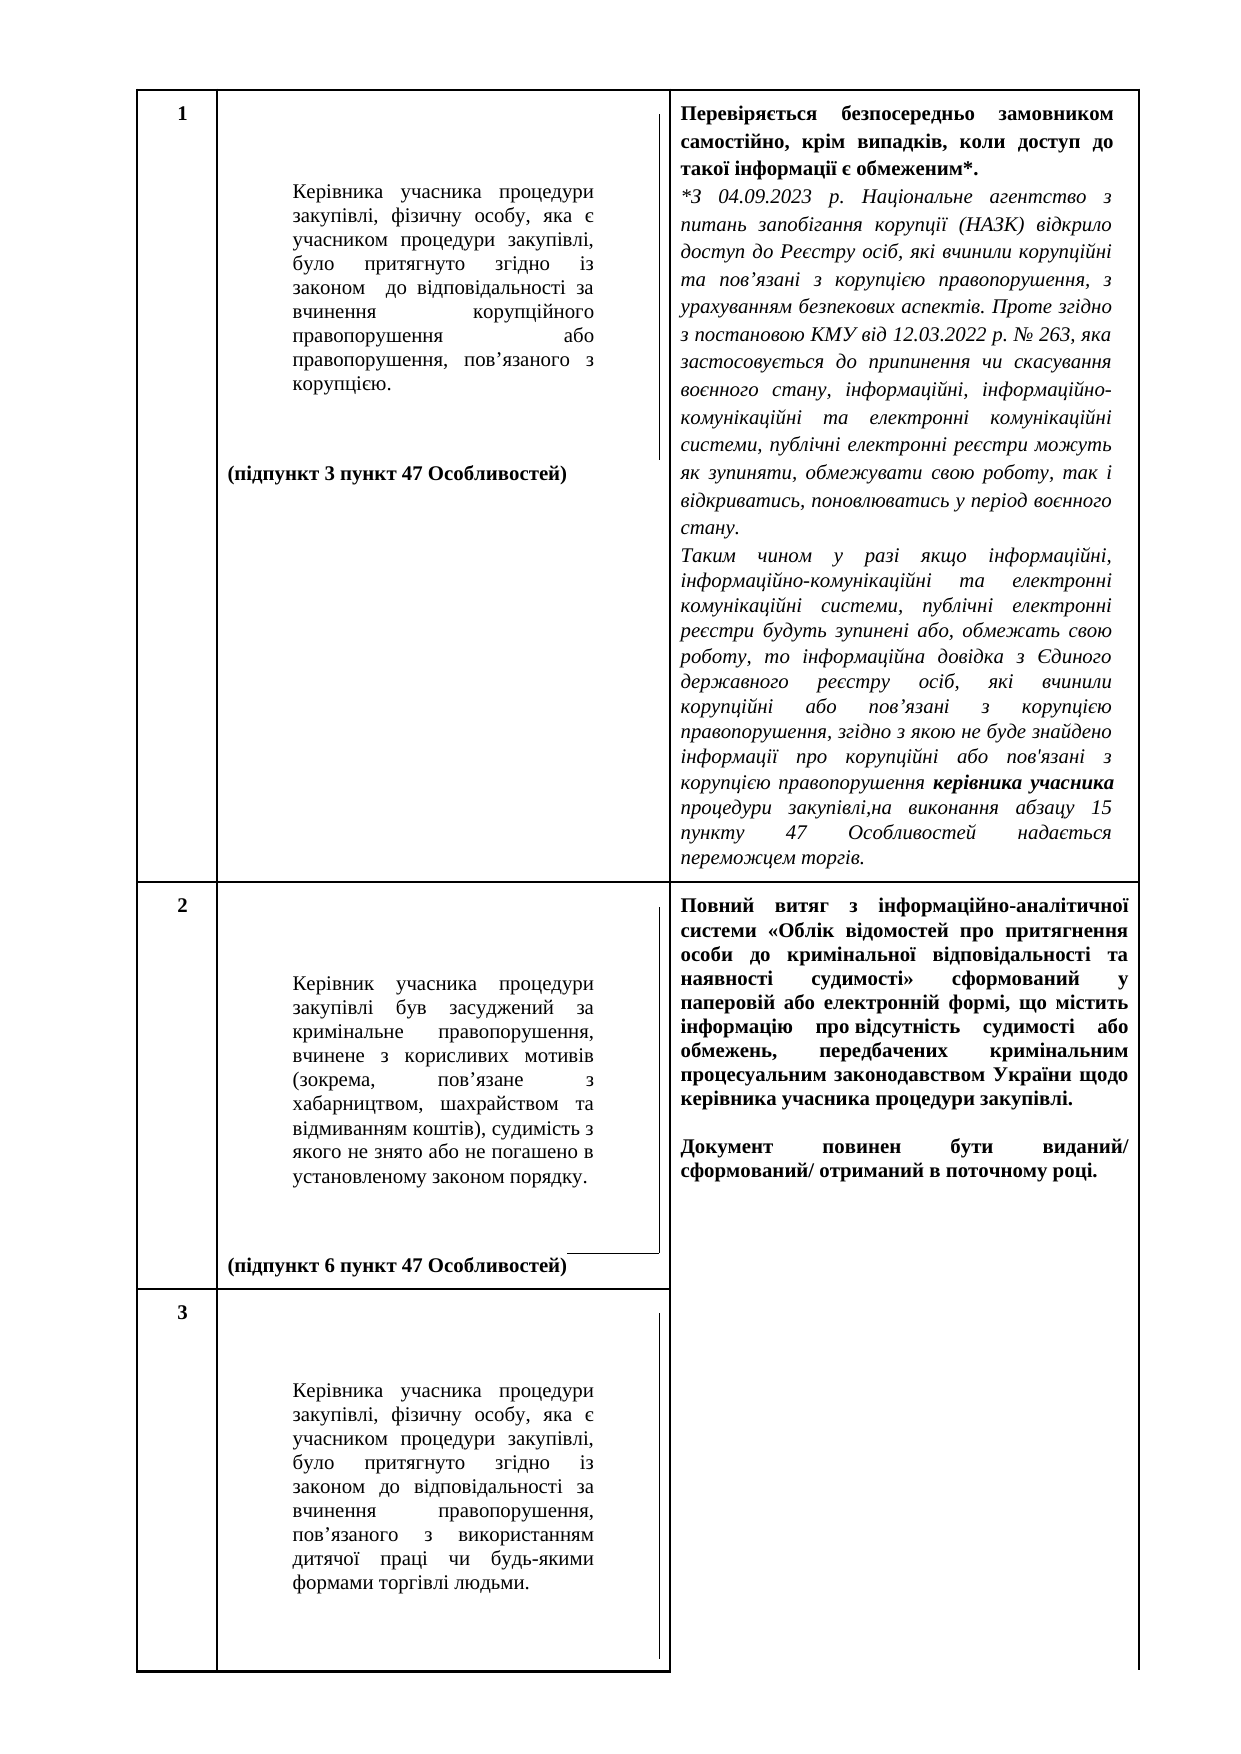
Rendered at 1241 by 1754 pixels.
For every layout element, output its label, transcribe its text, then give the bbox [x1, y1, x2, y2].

table_cell Керівник учасника процедури закупівлі був засуджений за кримінальне правопорушення, вчинене з корисливих мотивів (зокрема, пов’язане з хабарництвом, шахрайством та відмиванням коштів), судимість з якого не знято або не погашено в установленому законом порядку. (підпункт 6 пункт 47 Особливостей) [218, 883, 669, 1288]
table_cell Перевіряється безпосередньо замовником самостійно, крім випадків, коли доступ до такої інформації є обмеженим*. *З 04.09.2023 р. Національне агентство з питань запобігання корупції (НАЗК) відкрило доступ до Реєстру осіб, які вчинили корупційні та пов’язані з корупцією правопорушення, з урахуванням безпекових аспектів. Проте згідно з постановою КМУ від 12.03.2022 р. № 263, яка застосовується до припинення чи скасування воєнного стану, інформаційні, інформаційно-комунікаційні та електронні комунікаційні системи, публічні електронні реєстри можуть як зупиняти, обмежувати свою роботу, так і відкриватись, поновлюватись у період воєнного стану. Таким чином у разі якщо інформаційні, інформаційно-комунікаційні та електронні комунікаційні системи, публічні електронні реєстри будуть зупинені або, обмежать свою роботу, то інформаційна довідка з Єдиного державного реєстру осіб, які вчинили корупційні або пов’язані з корупцією правопорушення, згідно з якою не буде знайдено інформації про корупційні або пов'язані з корупцією правопорушення керівника учасника процедури закупівлі,на виконання абзацу 15 пункту 47 Особливостей надається переможцем торгів. [671, 91, 1138, 881]
table_cell 2 [138, 883, 216, 1288]
table_cell 3 [138, 1290, 216, 1670]
table_cell Керівника учасника процедури закупівлі, фізичну особу, яка є учасником процедури закупівлі, було притягнуто згідно із законом до відповідальності за вчинення правопорушення, пов’язаного з використанням дитячої праці чи будь-якими формами торгівлі людьми. [218, 1290, 669, 1670]
table_cell Повний витяг з інформаційно-аналітичної системи «Облік відомостей про притягнення особи до кримінальної відповідальності та наявності судимості» сформований у паперовій або електронній формі, що містить інформацію про відсутність судимості або обмежень, передбачених кримінальним процесуальним законодавством України щодо керівника учасника процедури закупівлі. Документ повинен бути виданий/ сформований/ отриманий в поточному році. [671, 883, 1138, 1670]
table_cell 1 [138, 91, 216, 881]
table_cell Керівника учасника процедури закупівлі, фізичну особу, яка є учасником процедури закупівлі, було притягнуто згідно із законом до відповідальності за вчинення корупційного правопорушення або правопорушення, пов’язаного з корупцією. (підпункт 3 пункт 47 Особливостей) [218, 91, 669, 881]
